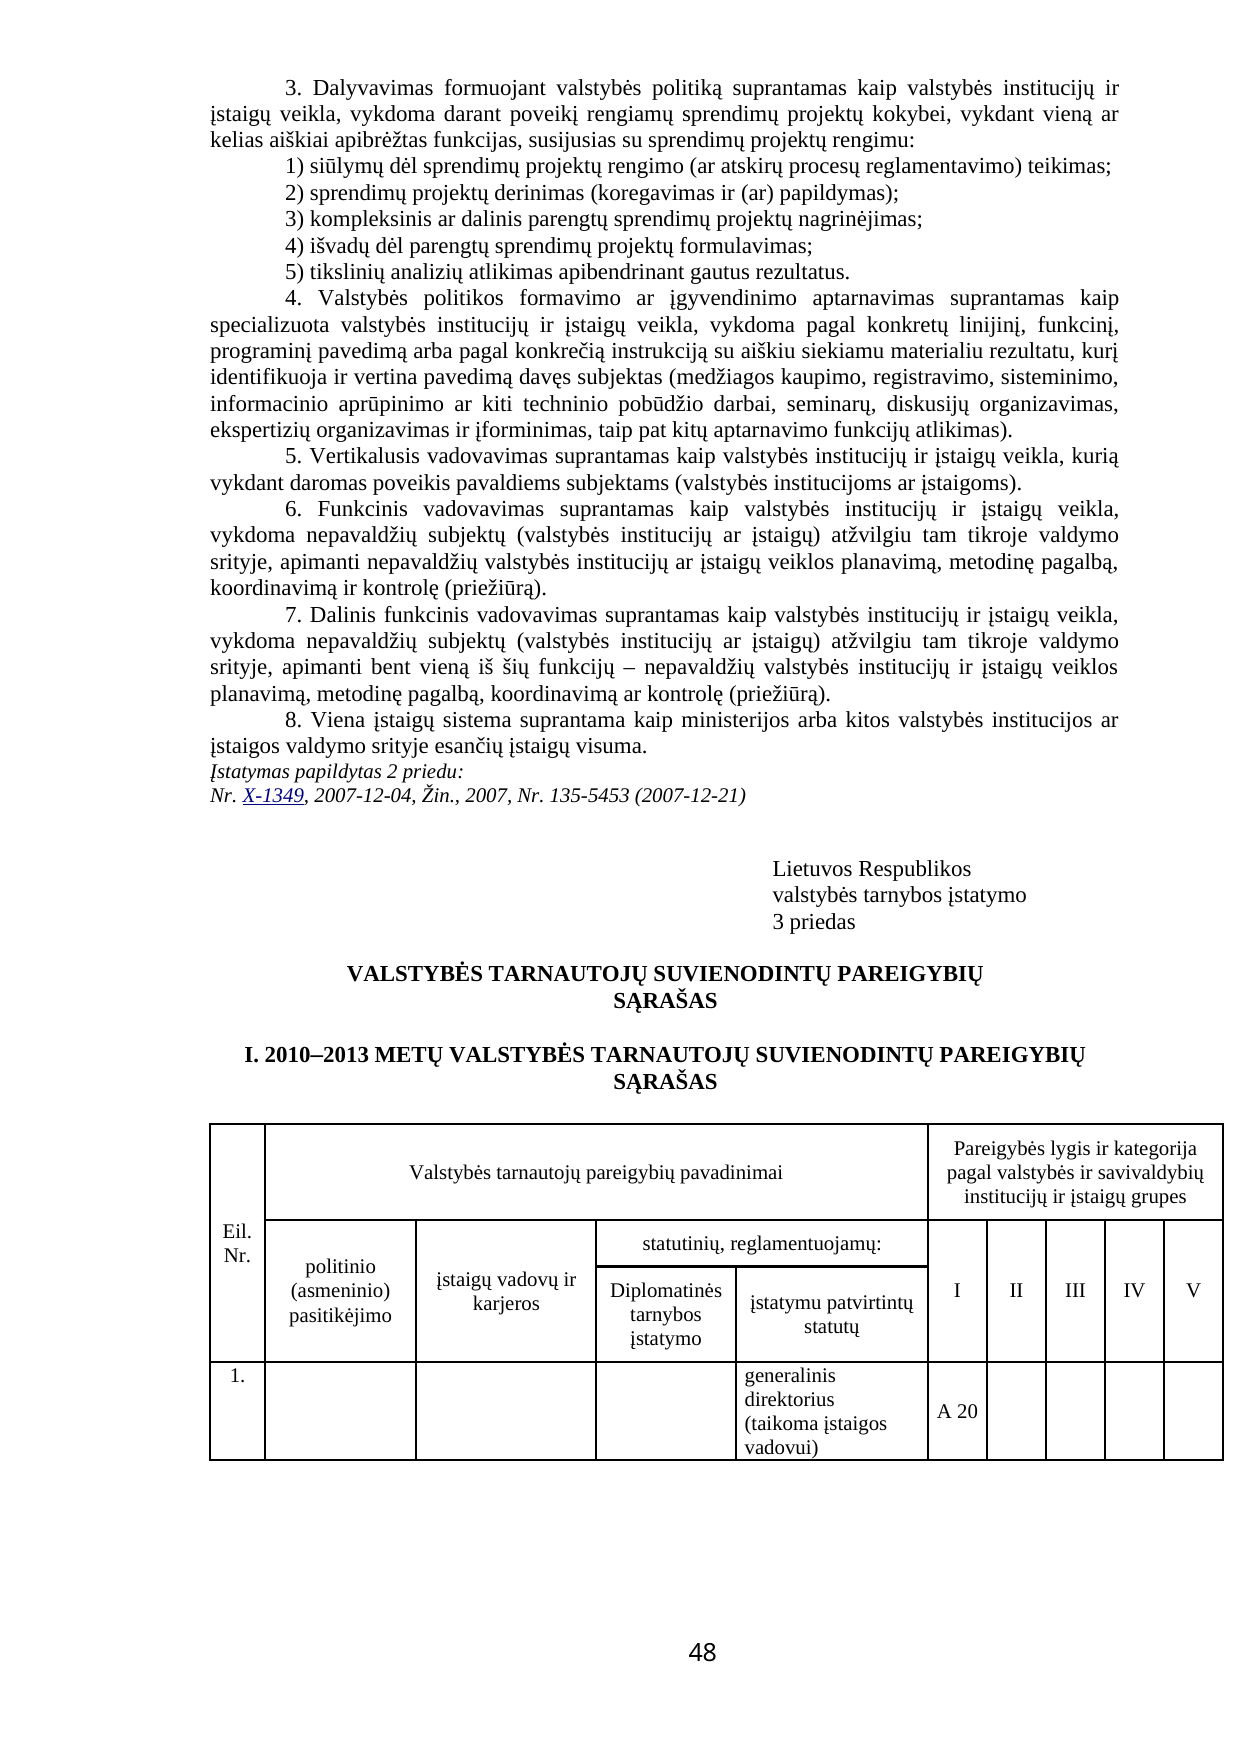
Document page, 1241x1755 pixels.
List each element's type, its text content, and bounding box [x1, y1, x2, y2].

table_cell [988, 1363, 1045, 1459]
table_header Pareigybės lygis ir kategorija pagal valstybės ir savivaldybių institucijų ir įstaigų grupes [929, 1125, 1222, 1218]
table_header Eil. Nr. [211, 1125, 264, 1361]
text 4. Valstybės politikos formavimo ar įgyvendinimo aptarnavimas suprantamas kaip specializuota valstybės institucijų ir įstaigų veikla, vykdoma pagal konkretų linijinį, funkcinį, programinį pavedimą arba pagal konkrečią instrukciją su aiškiu siekiamu materialiu rezultatu, kurį identifikuoja ir vertina pavedimą davęs subjektas (medžiagos kaupimo, registravimo, sisteminimo, informacinio aprūpinimo ar kiti techninio pobūdžio darbai, seminarų, diskusijų organizavimas, ekspertizių organizavimas ir įforminimas, taip pat kitų aptarnavimo funkcijų atlikimas). [210, 284, 1120, 442]
text VALSTYBĖS TARNAUTOJŲ SUVIENODINTŲ PAREIGYBIŲ [210, 960, 1120, 987]
table_cell II [988, 1221, 1045, 1361]
table_cell [597, 1363, 735, 1459]
text 5. Vertikalusis vadovavimas suprantamas kaip valstybės institucijų ir įstaigų veikla, kurią vykdant daromas poveikis pavaldiems subjektams (valstybės institucijoms ar įstaigoms). [210, 442, 1120, 495]
table_cell [1106, 1363, 1163, 1459]
table_cell įstaigų vadovų ir karjeros [417, 1221, 595, 1361]
table_cell V [1165, 1221, 1222, 1361]
table_cell [1047, 1363, 1104, 1459]
table_cell statutinių, reglamentuojamų: [597, 1221, 927, 1265]
table_cell I [929, 1221, 986, 1361]
text 3. Dalyvavimas formuojant valstybės politiką suprantamas kaip valstybės institucijų ir įstaigų veikla, vykdoma darant poveikį rengiamų sprendimų projektų kokybei, vykdant vieną ar kelias aiškiai apibrėžtas funkcijas, susijusias su sprendimų projektų rengimu: [210, 73, 1120, 153]
table_header Valstybės tarnautojų pareigybių pavadinimai [266, 1125, 927, 1218]
text Lietuvos Respublikos [772, 855, 1120, 881]
text 7. Dalinis funkcinis vadovavimas suprantamas kaip valstybės institucijų ir įstaigų veikla, vykdoma nepavaldžių subjektų (valstybės institucijų ar įstaigų) atžvilgiu tam tikroje valdymo srityje, apimanti bent vieną iš šių funkcijų – nepavaldžių valstybės institucijų ir įstaigų veiklos planavimą, metodinę pagalbą, koordinavimą ar kontrolę (priežiūrą). [210, 601, 1120, 706]
table_cell [1165, 1363, 1222, 1459]
text Įstatymas papildytas 2 priedu: [210, 759, 1126, 783]
text 4) išvadų dėl parengtų sprendimų projektų formulavimas; [210, 232, 1120, 258]
text 5) tikslinių analizių atlikimas apibendrinant gautus rezultatus. [210, 258, 1120, 284]
table_cell [266, 1363, 415, 1459]
text valstybės tarnybos įstatymo [772, 881, 1120, 908]
table_cell Diplomatinės tarnybos įstatymo [597, 1268, 735, 1361]
table_cell [417, 1363, 595, 1459]
table_cell generalinis direktorius (taikoma įstaigos vadovui) [737, 1363, 927, 1459]
text Nr. X-1349, 2007-12-04, Žin., 2007, Nr. 135-5453 (2007-12-21) [210, 783, 1120, 807]
text 2) sprendimų projektų derinimas (koregavimas ir (ar) papildymas); [210, 179, 1120, 205]
text 3 priedas [772, 908, 1120, 934]
table_cell III [1047, 1221, 1104, 1361]
text 8. Viena įstaigų sistema suprantama kaip ministerijos arba kitos valstybės institucijos ar įstaigos valdymo srityje esančių įstaigų visuma. [210, 706, 1120, 759]
table_cell įstatymu patvirtintų statutų [737, 1268, 927, 1361]
text 6. Funkcinis vadovavimas suprantamas kaip valstybės institucijų ir įstaigų veikla, vykdoma nepavaldžių subjektų (valstybės institucijų ar įstaigų) atžvilgiu tam tikroje valdymo srityje, apimanti nepavaldžių valstybės institucijų ar įstaigų veiklos planavimą, metodinę pagalbą, koordinavimą ir kontrolę (priežiūrą). [210, 495, 1120, 601]
text I. 2010–2013 METŲ VALSTYBĖS TARNAUTOJŲ SUVIENODINTŲ PAREIGYBIŲ SĄRAŠAS [210, 1039, 1120, 1094]
text 3) kompleksinis ar dalinis parengtų sprendimų projektų nagrinėjimas; [210, 205, 1120, 232]
text 1) siūlymų dėl sprendimų projektų rengimo (ar atskirų procesų reglamentavimo) teikimas; [210, 153, 1120, 179]
table_cell politinio (asmeninio) pasitikėjimo [266, 1221, 415, 1361]
text SĄRAŠAS [210, 987, 1120, 1013]
table_cell 1. [211, 1363, 264, 1459]
table_cell IV [1106, 1221, 1163, 1361]
table_cell A 20 [929, 1363, 986, 1459]
